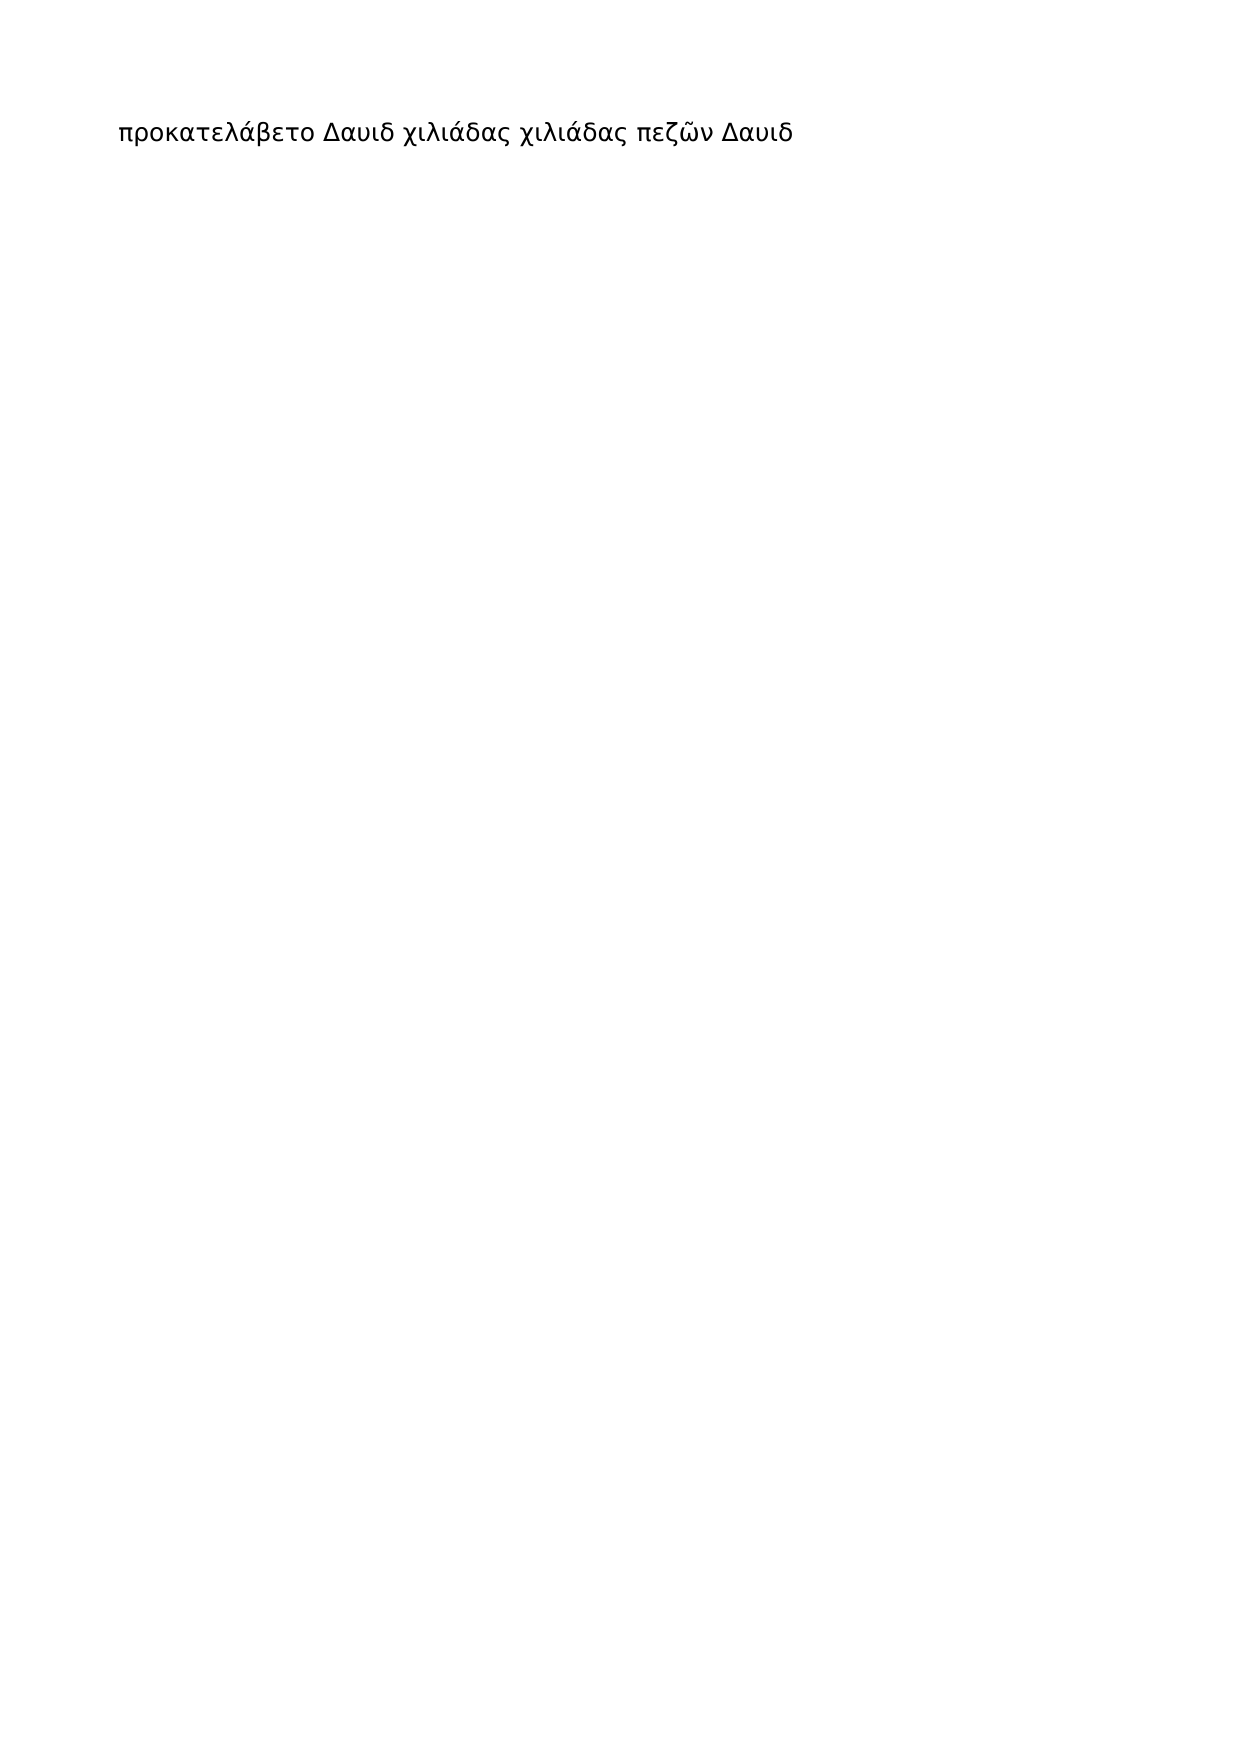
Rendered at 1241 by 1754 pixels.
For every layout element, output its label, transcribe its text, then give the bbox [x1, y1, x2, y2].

text προκατελάβετο Δαυιδ χιλιάδας χιλιάδας πεζῶν Δαυιδ [118, 118, 1122, 147]
